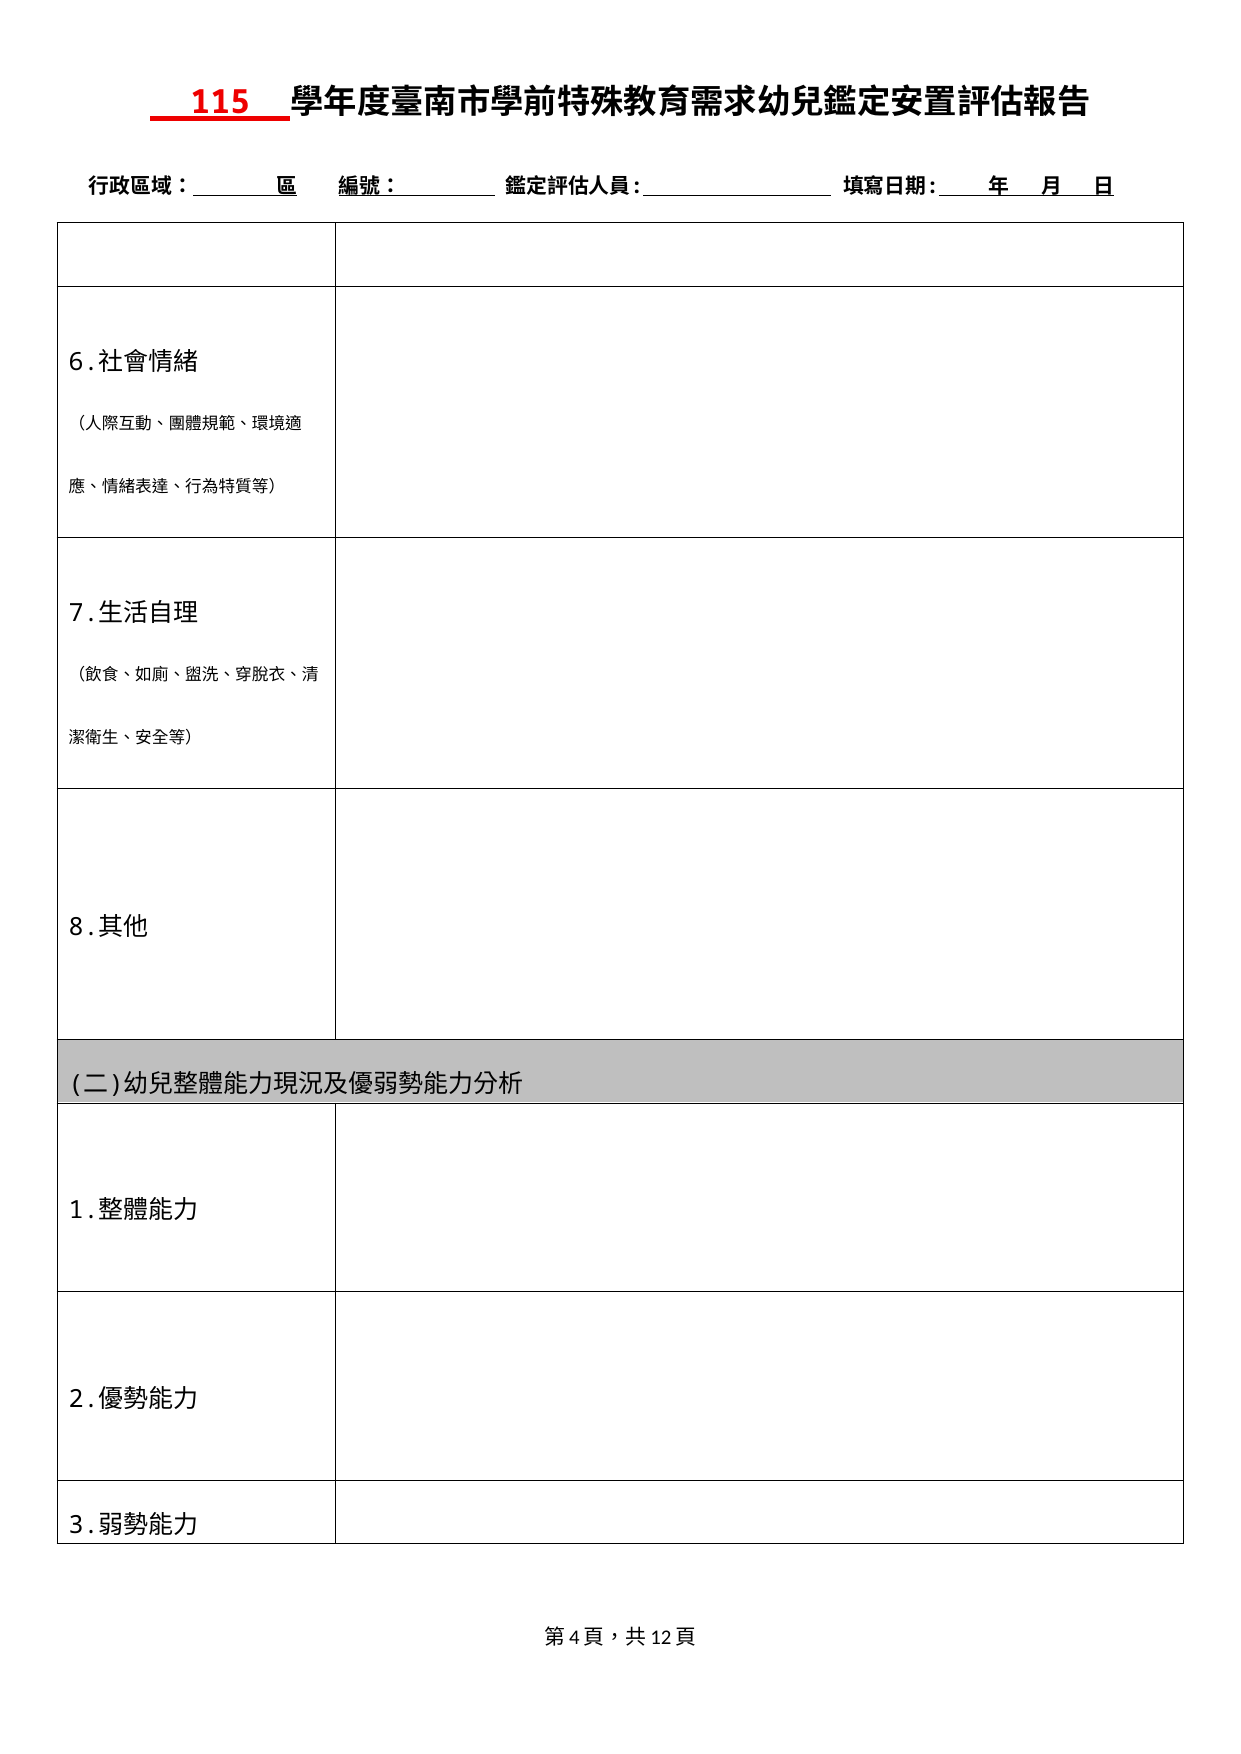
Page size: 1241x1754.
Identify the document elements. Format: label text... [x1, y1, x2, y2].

table_cell [336, 1292, 1183, 1479]
table_cell (二)幼兒整體能力現況及優弱勢能力分析 [58, 1040, 1183, 1102]
table_cell [336, 1104, 1183, 1291]
table_cell 6.社會情緒 （人際互動、團體規範、環境適應、情緒表達、行為特質等） [58, 287, 335, 537]
table_cell [336, 287, 1183, 537]
table_cell 2.優勢能力 [58, 1292, 335, 1479]
table_cell 1.整體能力 [58, 1104, 335, 1291]
table_cell [336, 789, 1183, 1039]
table_cell 8.其他 [58, 789, 335, 1039]
table_cell [336, 538, 1183, 788]
table_cell 3.弱勢能力 [58, 1481, 335, 1543]
table_cell [336, 223, 1183, 286]
table_cell [58, 223, 335, 286]
table_cell [336, 1481, 1183, 1543]
table_cell 7.生活自理 （飲食、如廁、盥洗、穿脫衣、清潔衛生、安全等） [58, 538, 335, 788]
